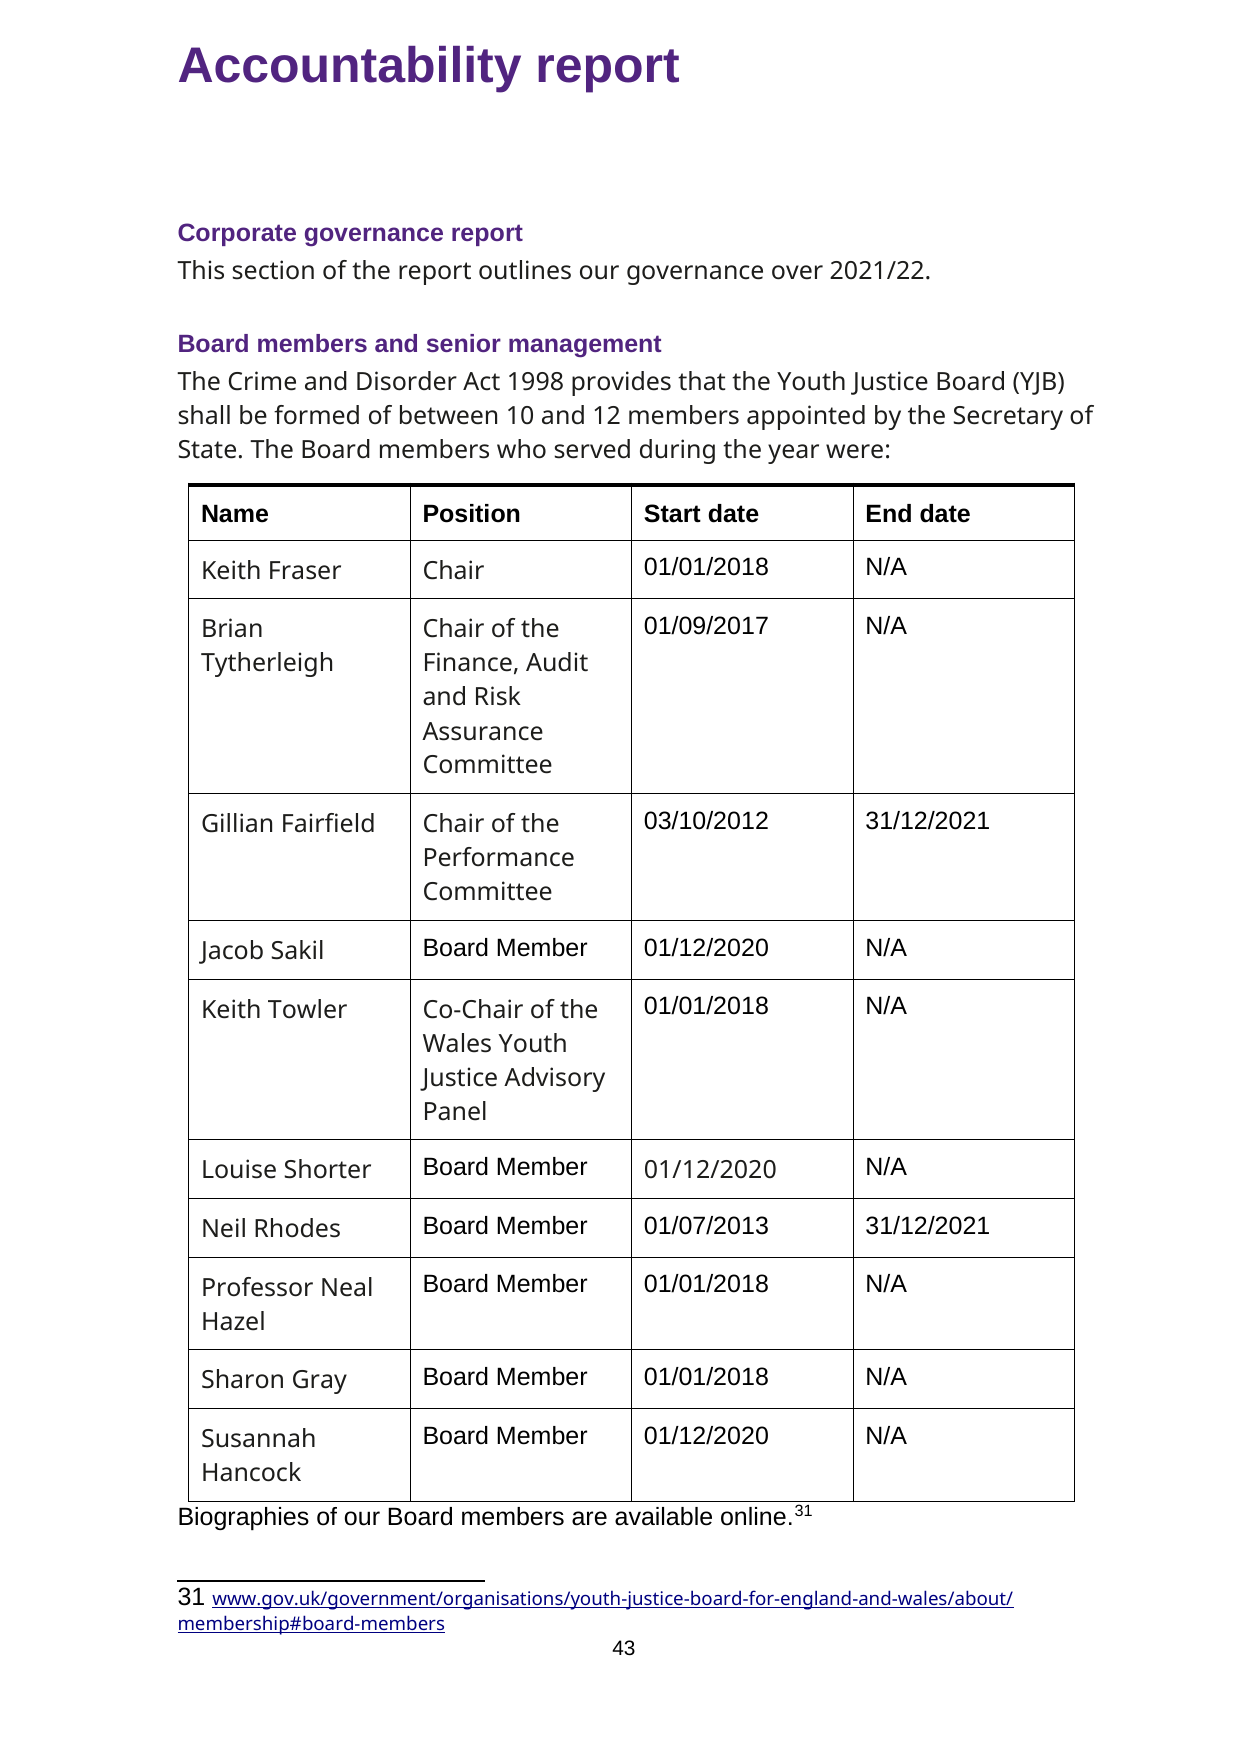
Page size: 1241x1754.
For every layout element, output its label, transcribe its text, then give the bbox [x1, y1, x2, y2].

text This section of the report outlines our governance over 2021/22. [177, 253, 1107, 287]
table_cell N/A [854, 980, 1074, 1139]
table_cell 01/12/2020 [632, 921, 853, 978]
table_cell Board Member [411, 1409, 631, 1501]
table_cell Louise Shorter [189, 1140, 410, 1198]
table_cell Brian Tytherleigh [189, 599, 410, 793]
table_cell Chair [411, 541, 631, 598]
table_cell N/A [854, 1140, 1074, 1198]
text www.gov.uk/government/organisations/youth-justice-board-for-england-and-wales/about/membership#board-members [177, 1581, 1107, 1636]
table_cell Neil Rhodes [189, 1199, 410, 1257]
table_cell Jacob Sakil [189, 921, 410, 978]
subtitle Corporate governance report [177, 218, 1107, 247]
table_cell Susannah Hancock [189, 1409, 410, 1501]
subtitle Board members and senior management [177, 329, 1107, 357]
table_cell Co-Chair of the Wales Youth Justice Advisory Panel [411, 980, 631, 1139]
table_cell 01/01/2018 [632, 541, 853, 598]
table_cell 01/01/2018 [632, 1350, 853, 1408]
subtitle Accountability report [177, 35, 1107, 93]
table_cell N/A [854, 541, 1074, 598]
table_cell N/A [854, 1350, 1074, 1408]
table_header Name [189, 487, 410, 539]
table_cell Board Member [411, 1350, 631, 1408]
table_header Position [411, 487, 631, 539]
table_cell Board Member [411, 1258, 631, 1349]
table_cell 31/12/2021 [854, 1199, 1074, 1257]
text Biographies of our Board members are available online. [177, 1502, 1107, 1530]
table_header Start date [632, 487, 853, 539]
table_cell 31/12/2021 [854, 794, 1074, 920]
table_cell 01/09/2017 [632, 599, 853, 793]
table_header End date [854, 487, 1074, 539]
table_cell Keith Towler [189, 980, 410, 1139]
table_cell 01/01/2018 [632, 1258, 853, 1349]
table_cell 01/07/2013 [632, 1199, 853, 1257]
table_cell Professor Neal Hazel [189, 1258, 410, 1349]
table_cell Chair of the Finance, Audit and Risk Assurance Committee [411, 599, 631, 793]
table_cell N/A [854, 599, 1074, 793]
table_cell N/A [854, 921, 1074, 978]
table_cell 01/12/2020 [632, 1409, 853, 1501]
table_cell Board Member [411, 1140, 631, 1198]
table_cell 01/12/2020 [632, 1140, 853, 1198]
table_cell Gillian Fairfield [189, 794, 410, 920]
table_cell 01/01/2018 [632, 980, 853, 1139]
table_cell 03/10/2012 [632, 794, 853, 920]
table_cell N/A [854, 1409, 1074, 1501]
table_cell N/A [854, 1258, 1074, 1349]
table_cell Sharon Gray [189, 1350, 410, 1408]
table_cell Board Member [411, 1199, 631, 1257]
table_cell Chair of the Performance Committee [411, 794, 631, 920]
table_cell Board Member [411, 921, 631, 978]
table_cell Keith Fraser [189, 541, 410, 598]
text The Crime and Disorder Act 1998 provides that the Youth Justice Board (YJB) shall be formed of between 10 and 12 members appointed by the Secretary of State. The Board members who served during the year were: [177, 364, 1107, 466]
